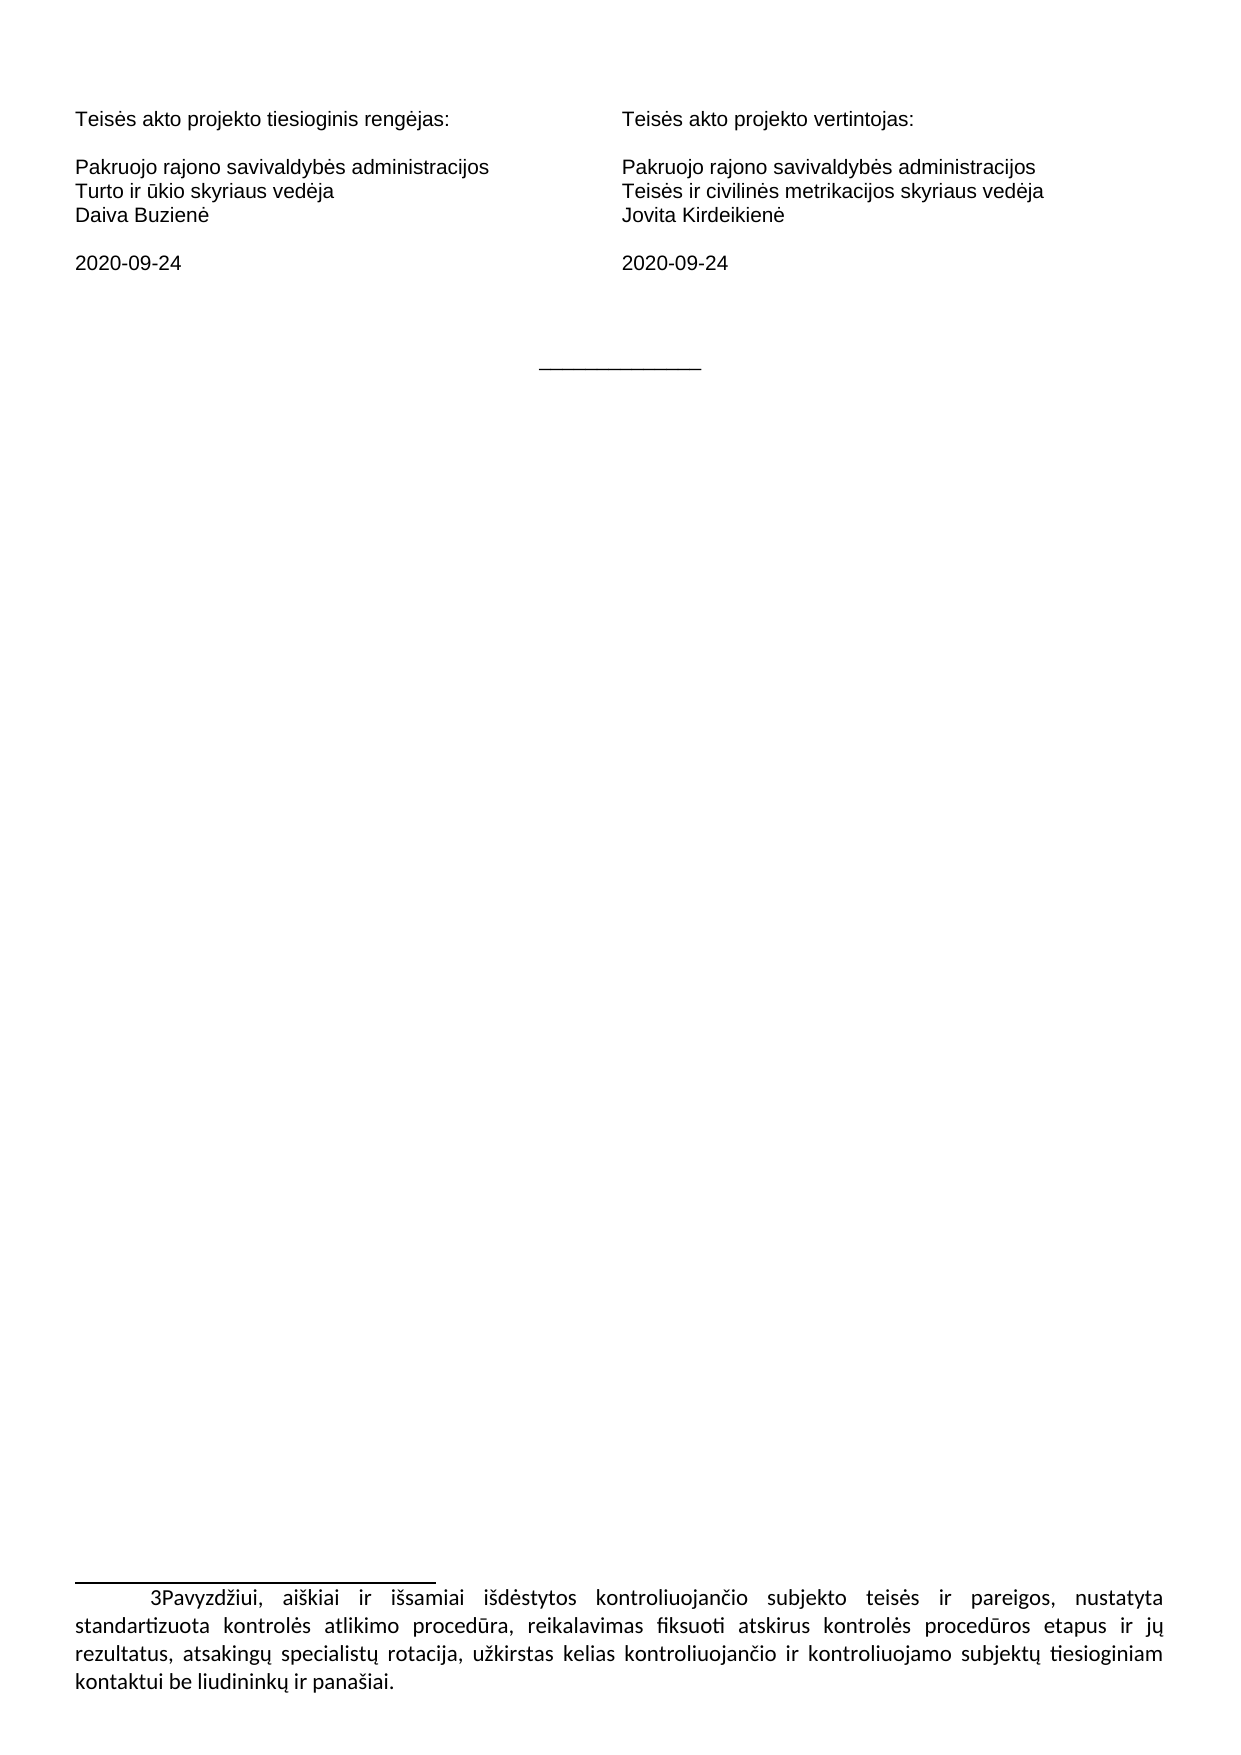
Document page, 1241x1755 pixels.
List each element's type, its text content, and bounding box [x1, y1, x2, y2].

table_cell [75, 323, 592, 347]
table_cell [75, 299, 592, 323]
text ______________ [75, 347, 1165, 371]
table_cell [592, 299, 1079, 323]
table_cell [75, 275, 592, 299]
table_cell [592, 323, 1079, 347]
table_cell [592, 275, 1079, 299]
table_header Teisės akto projekto vertintojas: Pakruojo rajono savivaldybės administracijos Teisės ir civilinės metrikacijos skyriaus vedėja Jovita Kirdeikienė 2020-09-24 [592, 107, 1079, 275]
table_header Teisės akto projekto tiesioginis rengėjas: Pakruojo rajono savivaldybės administracijos Turto ir ūkio skyriaus vedėja Daiva Buzienė 2020-09-24 [75, 107, 592, 275]
